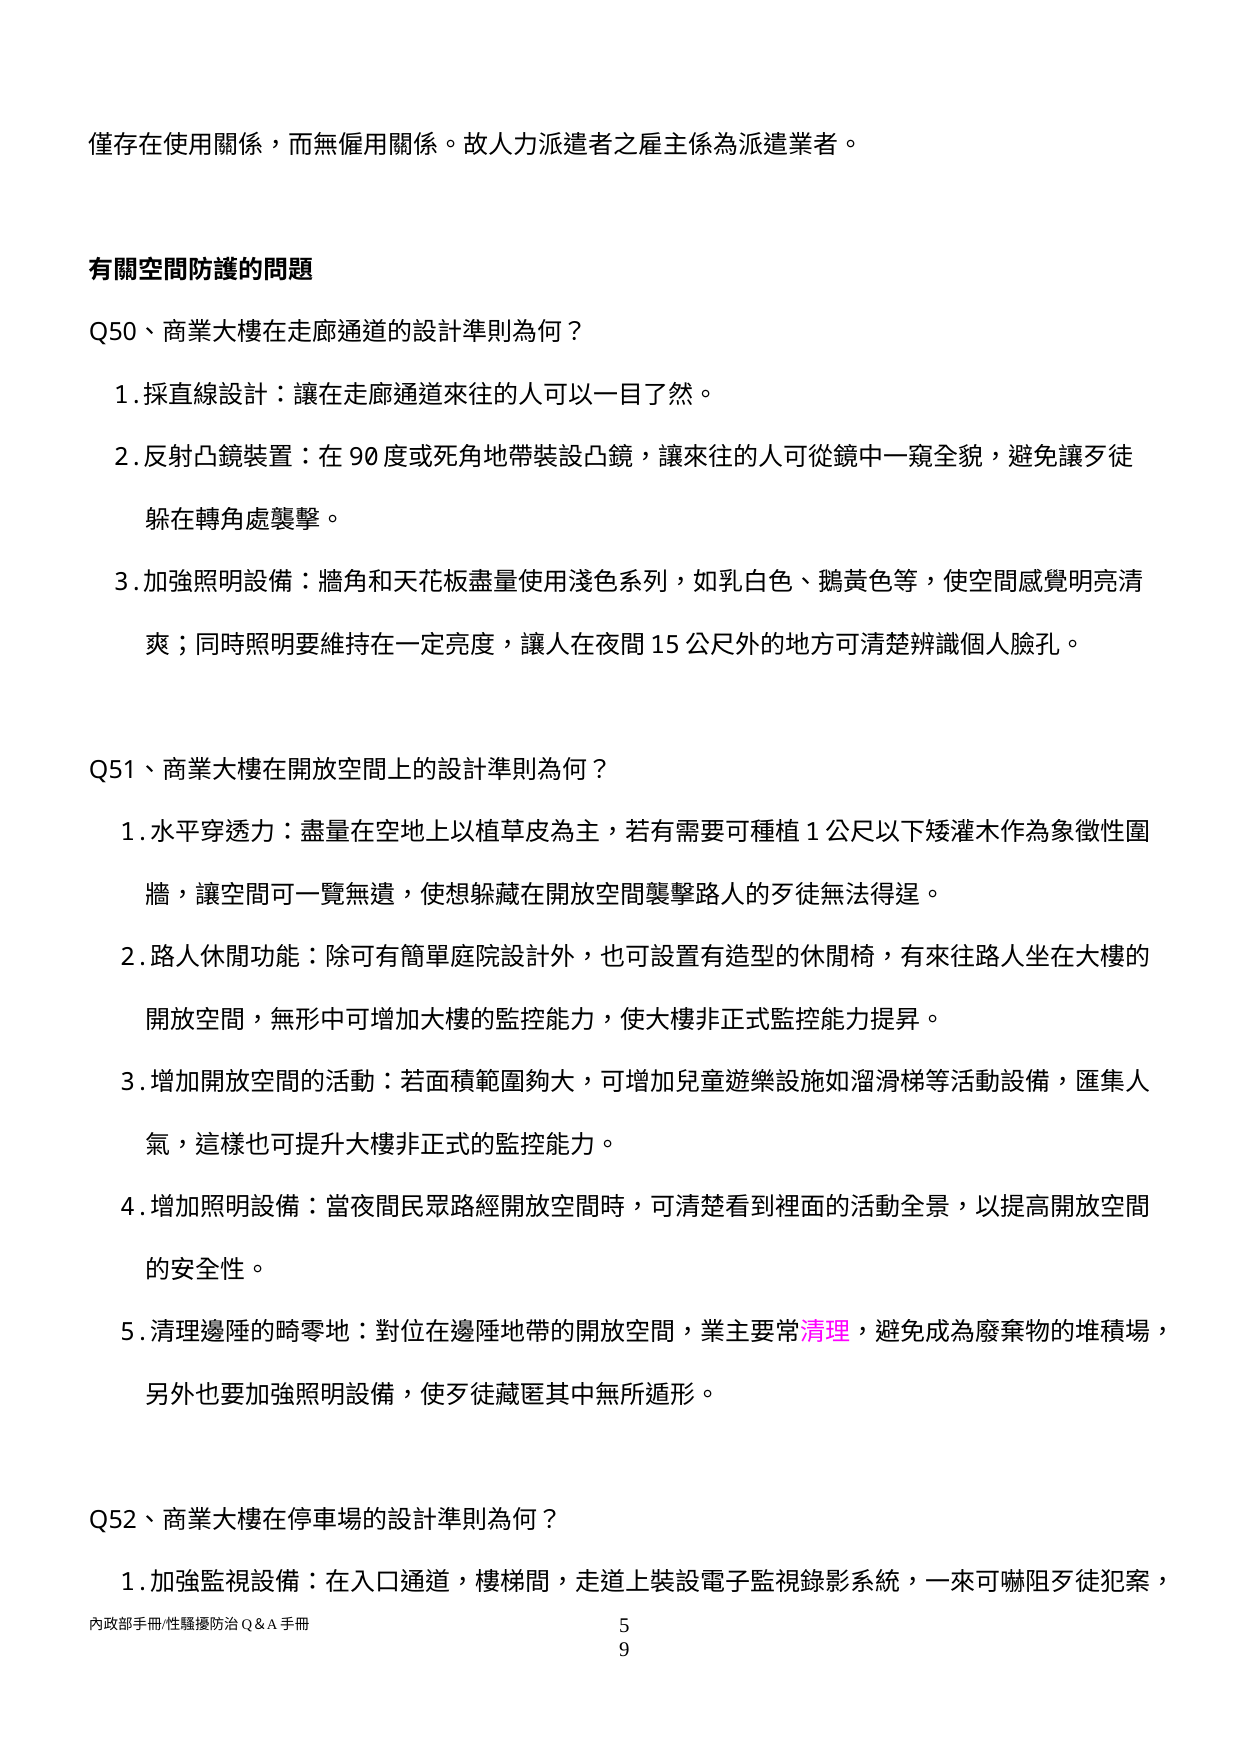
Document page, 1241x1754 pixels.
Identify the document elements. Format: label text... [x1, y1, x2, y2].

text Q52、商業大樓在停車場的設計準則為何？ [89, 1476, 1152, 1538]
text Q50、商業大樓在走廊通道的設計準則為何？ [89, 288, 1152, 351]
text 4.增加照明設備：當夜間民眾路經開放空間時，可清楚看到裡面的活動全景，以提高開放空間的安全性。 [120, 1163, 1152, 1288]
text 5.清理邊陲的畸零地：對位在邊陲地帶的開放空間，業主要常清理，避免成為廢棄物的堆積場，另外也要加強照明設備，使歹徒藏匿其中無所遁形。 [120, 1288, 1152, 1413]
text 僅存在使用關係，而無僱用關係。故人力派遣者之雇主係為派遣業者。 [89, 101, 1152, 163]
text 3.增加開放空間的活動：若面積範圍夠大，可增加兒童遊樂設施如溜滑梯等活動設備，匯集人氣，這樣也可提升大樓非正式的監控能力。 [120, 1038, 1152, 1163]
text Q51、商業大樓在開放空間上的設計準則為何？ [89, 726, 1152, 788]
text 1.加強監視設備：在入口通道，樓梯間，走道上裝設電子監視錄影系統，一來可嚇阻歹徒犯案，二來若發生不幸案件亦可從監視畫面還原案發時的情況；可提升商業大樓的安全度，進而確保進出地下停車場人員的安全。 [120, 1538, 1152, 1601]
text 1.採直線設計：讓在走廊通道來往的人可以一目了然。 [89, 351, 1152, 413]
text 有關空間防護的問題 [89, 226, 1152, 288]
text 2.路人休閒功能：除可有簡單庭院設計外，也可設置有造型的休閒椅，有來往路人坐在大樓的開放空間，無形中可增加大樓的監控能力，使大樓非正式監控能力提昇。 [120, 913, 1152, 1038]
text 2.反射凸鏡裝置：在90度或死角地帶裝設凸鏡，讓來往的人可從鏡中一窺全貌，避免讓歹徒躲在轉角處襲擊。 [114, 413, 1152, 538]
text 1.水平穿透力：盡量在空地上以植草皮為主，若有需要可種植1公尺以下矮灌木作為象徵性圍牆，讓空間可一覽無遺，使想躲藏在開放空間襲擊路人的歹徒無法得逞。 [120, 788, 1152, 913]
text 3.加強照明設備：牆角和天花板盡量使用淺色系列，如乳白色、鵝黃色等，使空間感覺明亮清爽；同時照明要維持在一定亮度，讓人在夜間15公尺外的地方可清楚辨識個人臉孔。 [114, 538, 1152, 663]
